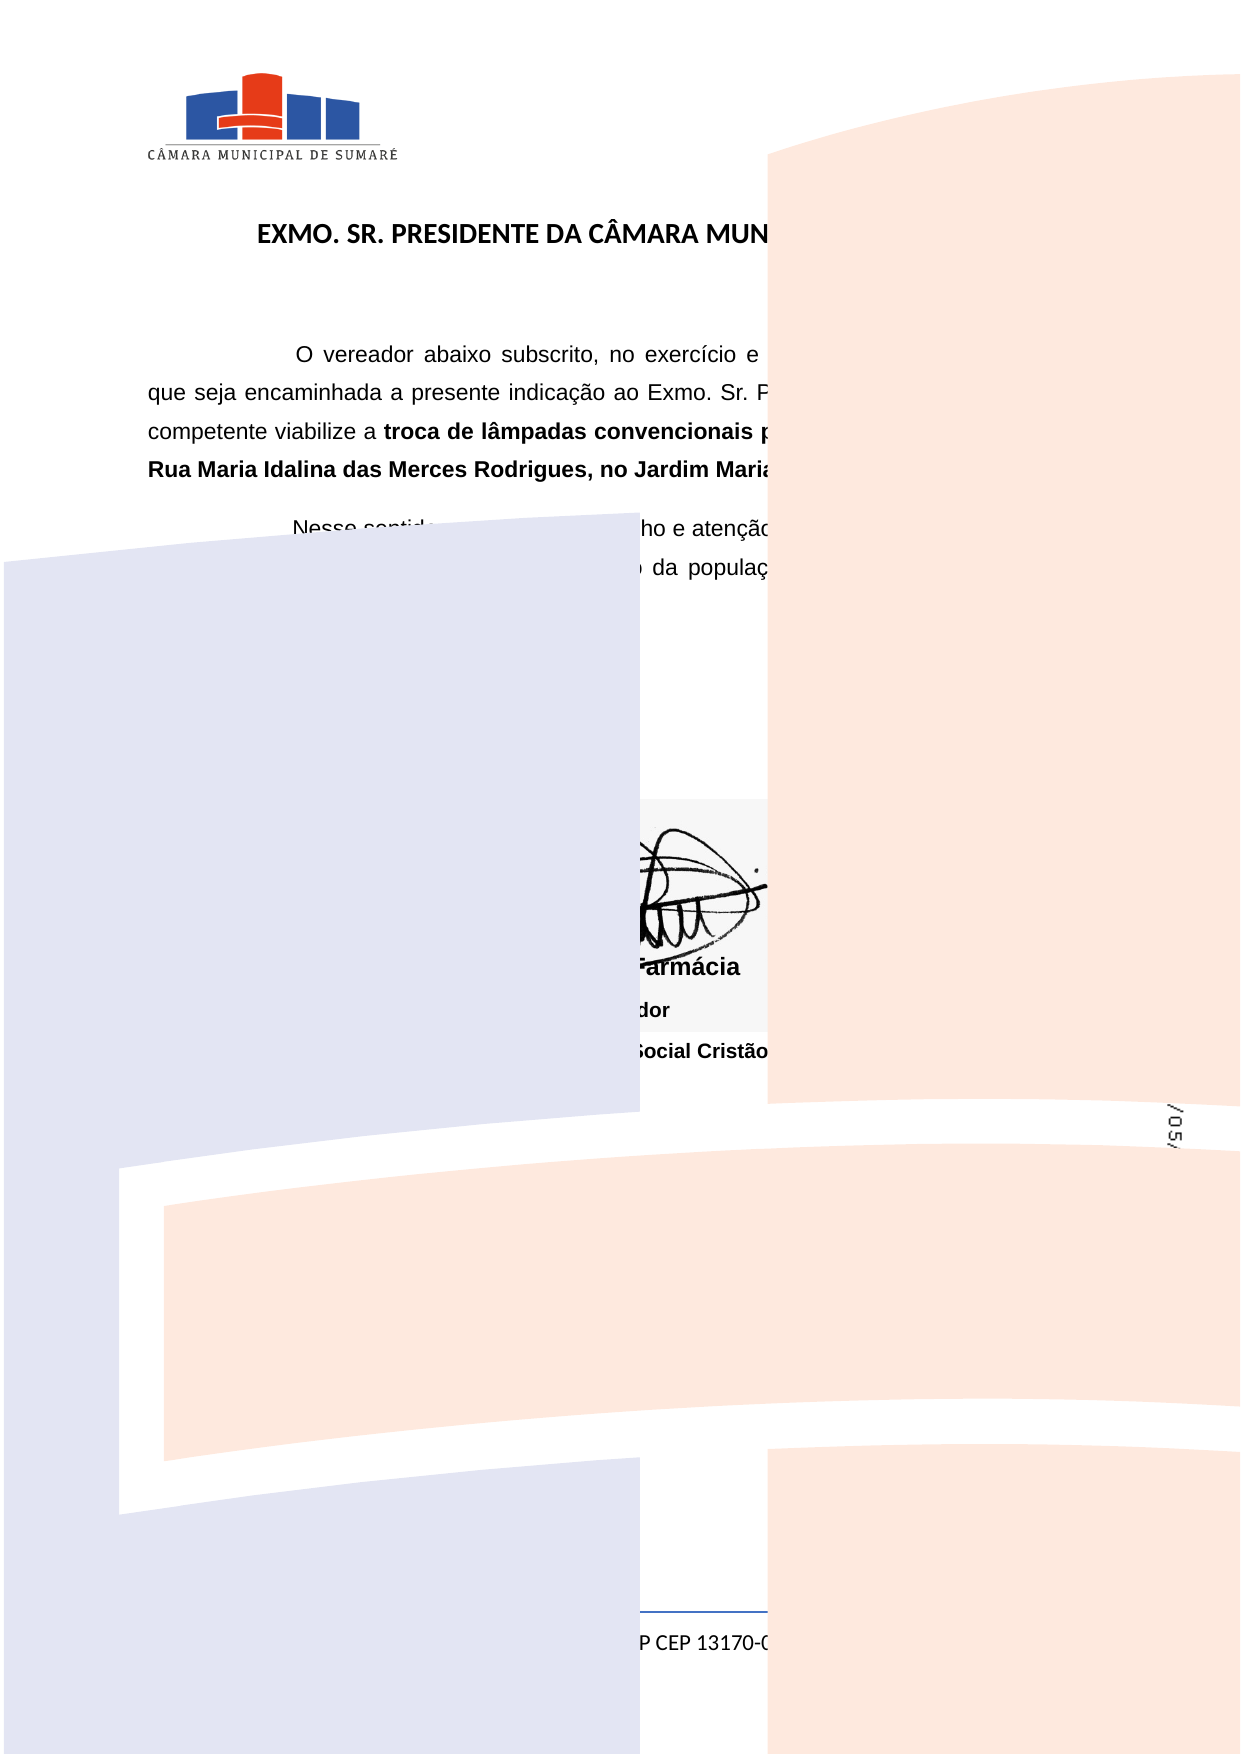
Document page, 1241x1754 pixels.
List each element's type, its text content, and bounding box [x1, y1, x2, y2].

picture [147, 73, 398, 162]
text Nesse sentido, esperamos empenho e atenção especial do Executivo para com esta indicação, visto que se trata de um pleito da população cujo atendimento é de suma importância. [640, 516, 767, 618]
text Nesse sentido, esperamos empenho e atenção especial do Executivo para com esta indicação, visto que se trata de um pleito da população cujo atendimento é de suma importância. [148, 516, 543, 547]
text O vereador abaixo subscrito, no exercício e uso de suas atribuições, solicita que seja encaminhada a presente indicação ao Exmo. Sr. Prefeito para que o departamento competente viabilize a troca de lâmpadas convencionais por LED em toda a extensão da Rua Maria Idalina das Merces Rodrigues, no Jardim Maria Antonia. [148, 341, 767, 482]
text EXMO. SR. PRESIDENTE DA CÂMARA MUNICIPAL DE SUMARÉ [148, 222, 767, 251]
picture [640, 799, 767, 1032]
text PSC – Partido Social Cristão [640, 1040, 767, 1063]
picture [1142, 1102, 1205, 1149]
text Sumaré, 26 de maio de 2023. [640, 740, 767, 765]
